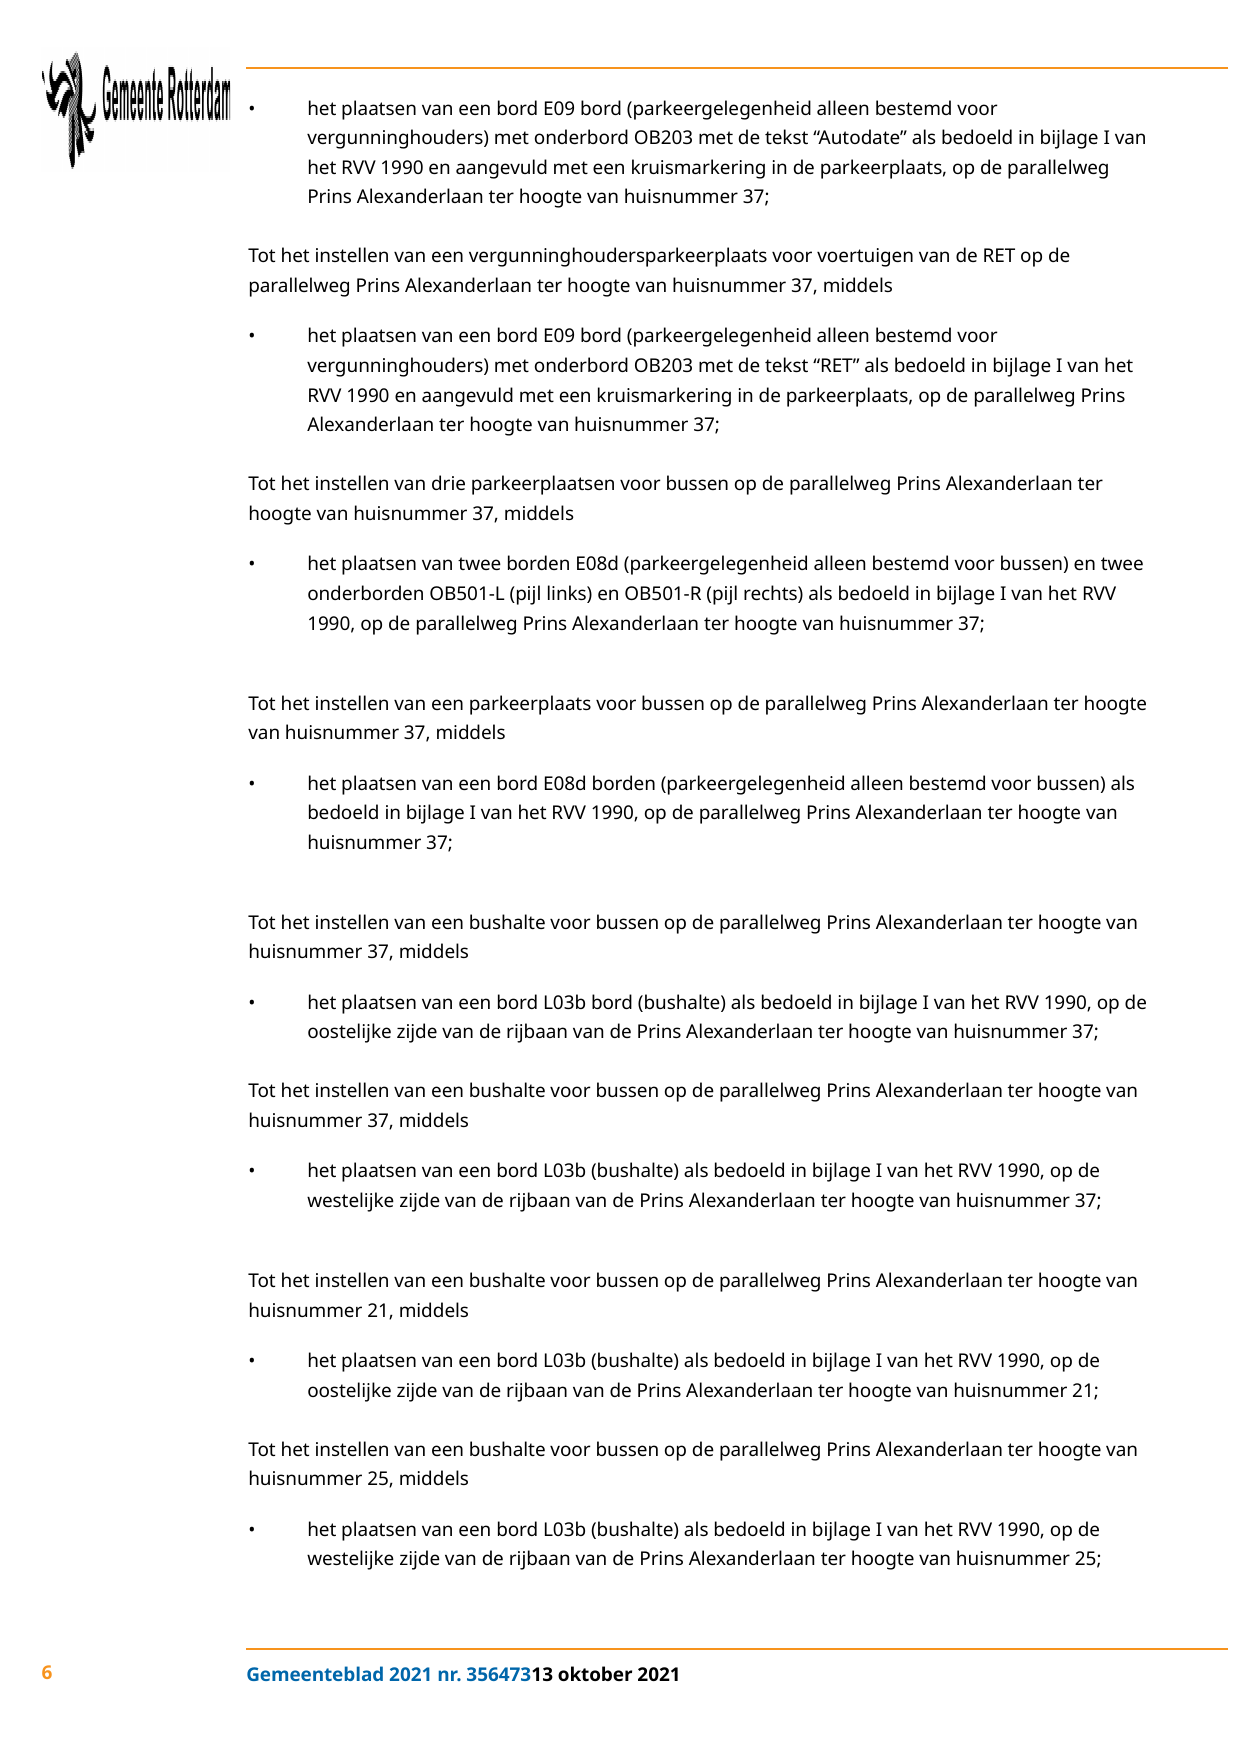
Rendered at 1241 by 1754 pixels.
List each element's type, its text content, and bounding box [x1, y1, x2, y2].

list het plaatsen van een bord L03b (bushalte) als bedoeld in bijlage I van het RVV 1990, op de westelijke zijde van de rijbaan van de Prins Alexanderlaan ter hoogte van huisnummer 37; [248, 1158, 1152, 1213]
picture [41, 47, 231, 172]
text Tot het instellen van drie parkeerplaatsen voor bussen op de parallelweg Prins Alexanderlaan ter hoogte van huisnummer 37, middels [248, 471, 1152, 526]
list het plaatsen van een bord L03b bord (bushalte) als bedoeld in bijlage I van het RVV 1990, op de oostelijke zijde van de rijbaan van de Prins Alexanderlaan ter hoogte van huisnummer 37; [248, 989, 1152, 1044]
text Tot het instellen van een parkeerplaats voor bussen op de parallelweg Prins Alexanderlaan ter hoogte van huisnummer 37, middels [248, 690, 1152, 745]
text Tot het instellen van een bushalte voor bussen op de parallelweg Prins Alexanderlaan ter hoogte van huisnummer 21, middels [248, 1267, 1152, 1323]
list het plaatsen van een bord L03b (bushalte) als bedoeld in bijlage I van het RVV 1990, op de westelijke zijde van de rijbaan van de Prins Alexanderlaan ter hoogte van huisnummer 25; [248, 1516, 1152, 1571]
list het plaatsen van een bord L03b (bushalte) als bedoeld in bijlage I van het RVV 1990, op de oostelijke zijde van de rijbaan van de Prins Alexanderlaan ter hoogte van huisnummer 21; [248, 1347, 1152, 1403]
list het plaatsen van een bord E08d borden (parkeergelegenheid alleen bestemd voor bussen) als bedoeld in bijlage I van het RVV 1990, op de parallelweg Prins Alexanderlaan ter hoogte van huisnummer 37; [248, 770, 1152, 855]
list het plaatsen van een bord E09 bord (parkeergelegenheid alleen bestemd voor vergunninghouders) met onderbord OB203 met de tekst “RET” als bedoeld in bijlage I van het RVV 1990 en aangevuld met een kruismarkering in de parkeerplaats, op de parallelweg Prins Alexanderlaan ter hoogte van huisnummer 37; [248, 323, 1152, 437]
text Tot het instellen van een bushalte voor bussen op de parallelweg Prins Alexanderlaan ter hoogte van huisnummer 37, middels [248, 909, 1152, 964]
text Tot het instellen van een bushalte voor bussen op de parallelweg Prins Alexanderlaan ter hoogte van huisnummer 37, middels [248, 1078, 1152, 1133]
list het plaatsen van een bord E09 bord (parkeergelegenheid alleen bestemd voor vergunninghouders) met onderbord OB203 met de tekst “Autodate” als bedoeld in bijlage I van het RVV 1990 en aangevuld met een kruismarkering in de parkeerplaats, op de parallelweg Prins Alexanderlaan ter hoogte van huisnummer 37; [248, 95, 1152, 209]
text Tot het instellen van een vergunninghoudersparkeerplaats voor voertuigen van de RET op de parallelweg Prins Alexanderlaan ter hoogte van huisnummer 37, middels [248, 243, 1152, 298]
text Tot het instellen van een bushalte voor bussen op de parallelweg Prins Alexanderlaan ter hoogte van huisnummer 25, middels [248, 1436, 1152, 1491]
list het plaatsen van twee borden E08d (parkeergelegenheid alleen bestemd voor bussen) en twee onderborden OB501-L (pijl links) en OB501-R (pijl rechts) als bedoeld in bijlage I van het RVV 1990, op de parallelweg Prins Alexanderlaan ter hoogte van huisnummer 37; [248, 551, 1152, 636]
